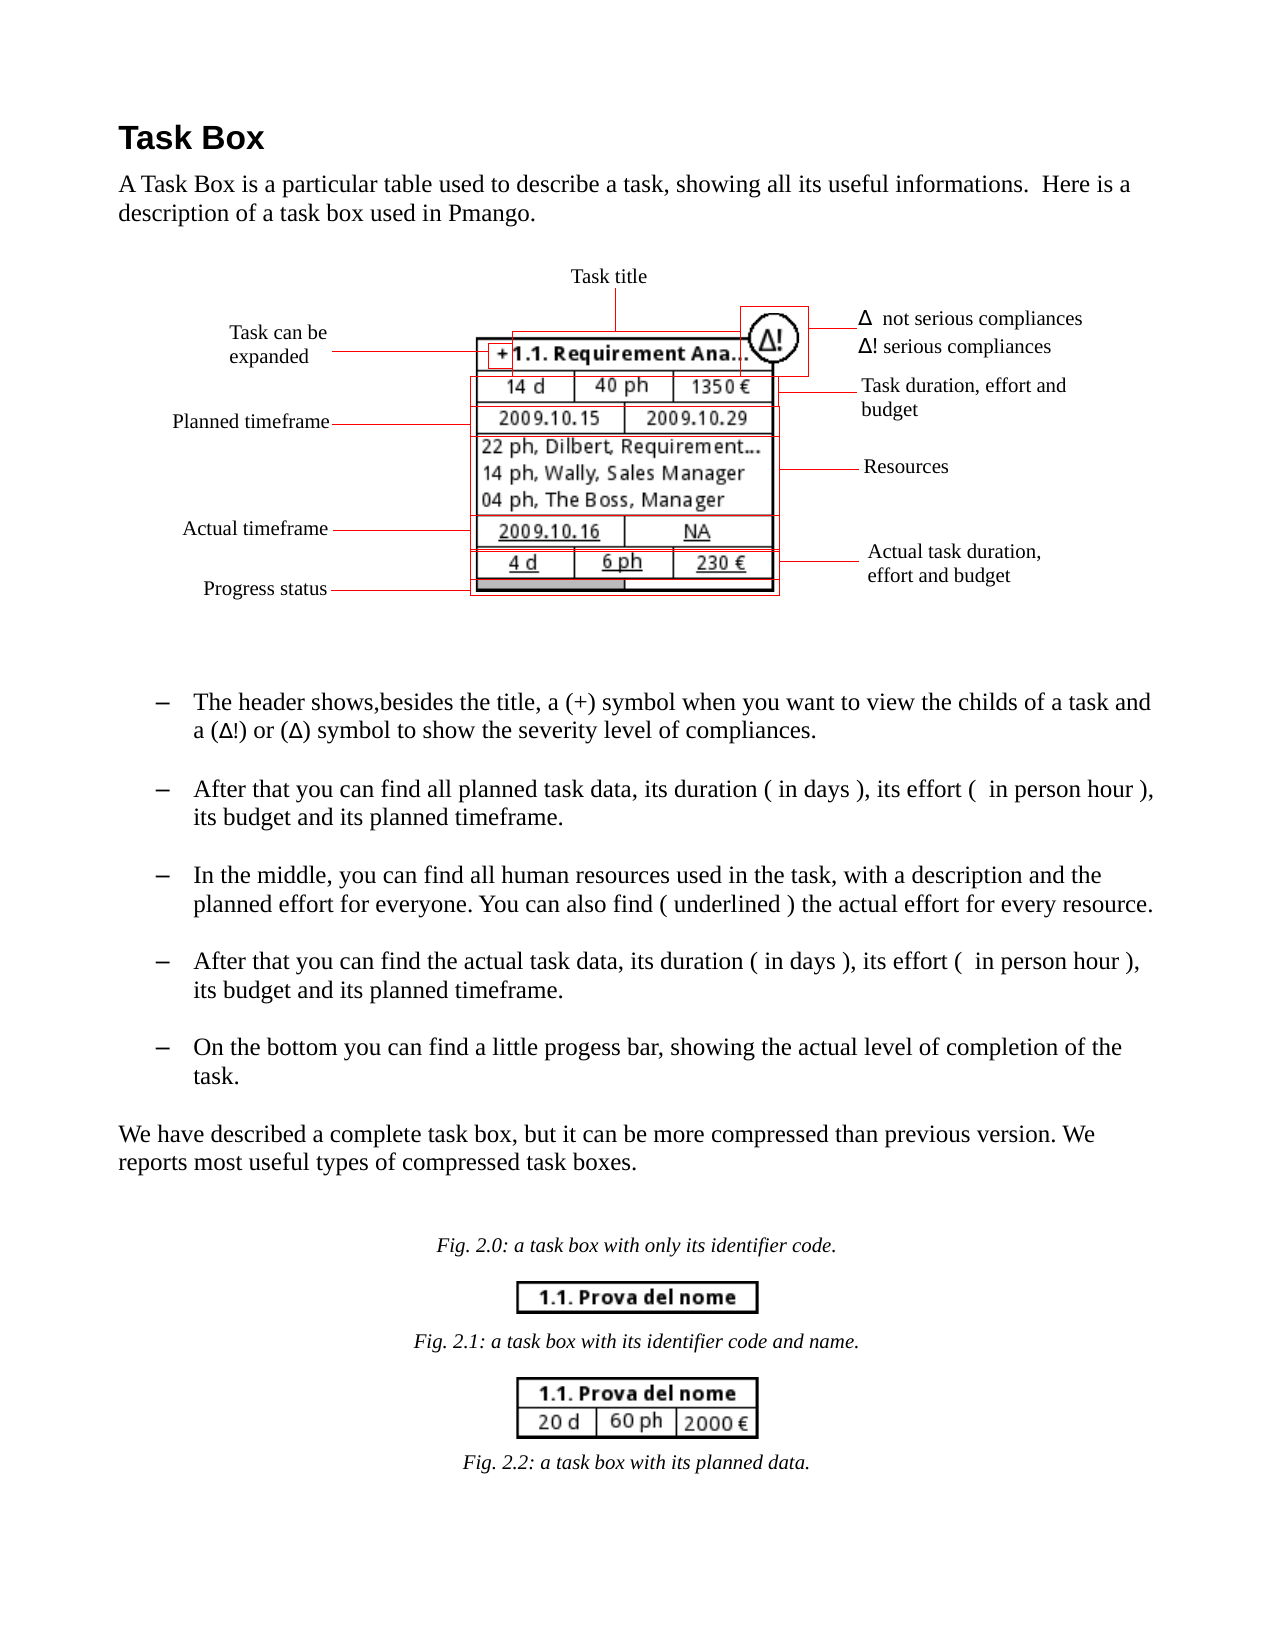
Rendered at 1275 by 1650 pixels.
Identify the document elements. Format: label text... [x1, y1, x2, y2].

text Fig. 2.2: a task box with its planned data. [118, 1450, 1157, 1474]
picture [780, 562, 800, 592]
list The header shows,besides the title, a (+) symbol when you want to view the childs of a task and a (∆!) or (∆) symbol to show the severity level of compliances. [156, 687, 1157, 745]
picture [516, 1281, 759, 1314]
subtitle Task Box [118, 118, 1157, 157]
text We have described a complete task box, but it can be more compressed than previous version. We reports most useful types of compressed task boxes. [118, 1119, 1157, 1176]
text Fig. 2.0: a task box with only its identifier code. [118, 1233, 1157, 1257]
picture [513, 332, 740, 376]
picture [616, 313, 740, 331]
list After that you can find the actual task data, its duration ( in days ), its effort ( in person hour ), its budget and its planned timeframe. [156, 946, 1157, 1004]
list In the middle, you can find all human resources used in the task, with a description and the planned effort for everyone. You can also find ( underlined ) the actual effort for every resource. [156, 860, 1157, 917]
picture [475, 580, 779, 592]
picture [489, 344, 512, 368]
picture [475, 313, 615, 351]
picture [779, 377, 800, 392]
picture [741, 313, 800, 376]
text Fig. 2.1: a task box with its identifier code and name. [118, 1329, 1157, 1353]
list After that you can find all planned task data, its duration ( in days ), its effort ( in person hour ), its budget and its planned timeframe. [156, 774, 1157, 831]
picture [475, 516, 779, 549]
picture [475, 352, 512, 376]
picture [780, 470, 800, 561]
picture [475, 552, 779, 579]
picture [779, 393, 800, 469]
picture [475, 407, 779, 436]
text A Task Box is a particular table used to describe a task, showing all its useful informations. Here is a description of a task box used in Pmango. [118, 169, 1157, 227]
picture [475, 437, 779, 515]
list On the bottom you can find a little progess bar, showing the actual level of completion of the task. [156, 1032, 1157, 1090]
picture [516, 1377, 759, 1439]
picture [475, 377, 778, 406]
